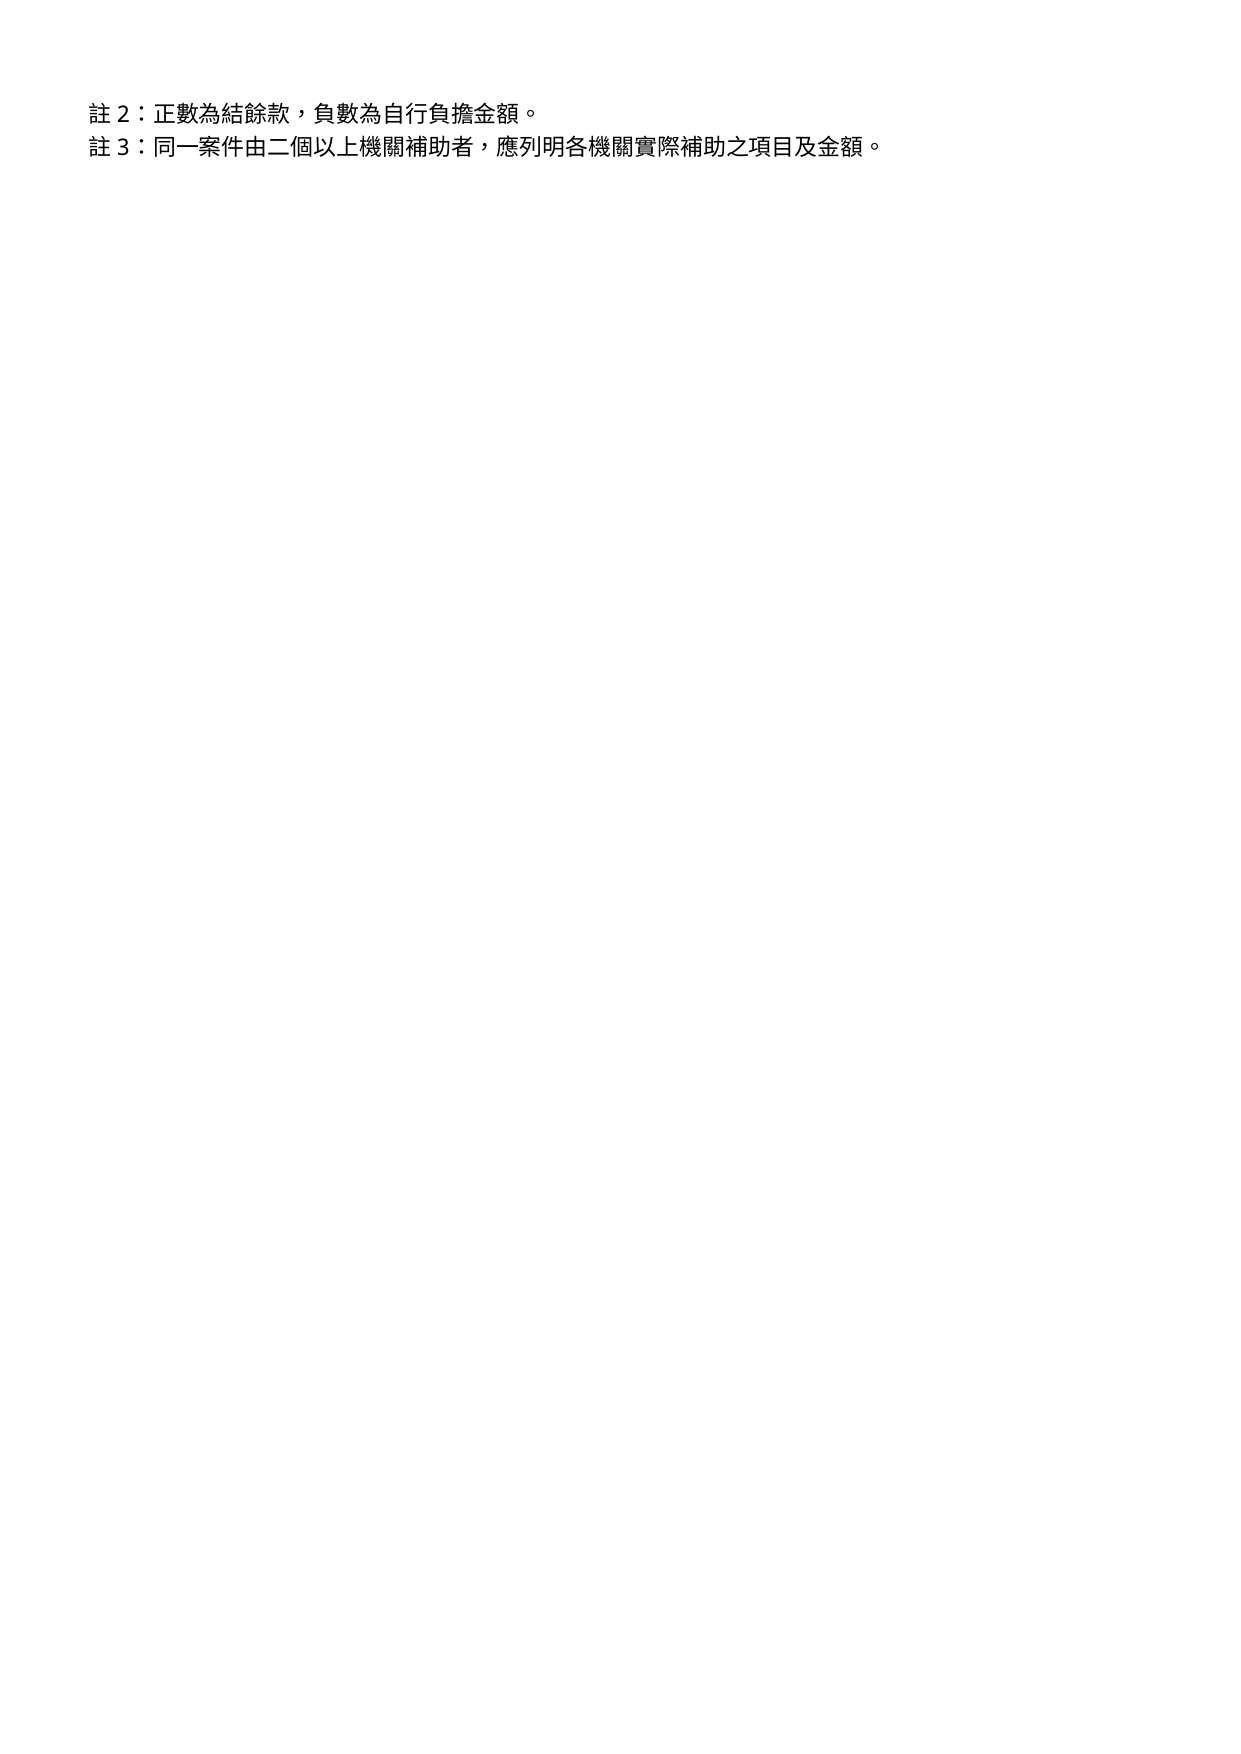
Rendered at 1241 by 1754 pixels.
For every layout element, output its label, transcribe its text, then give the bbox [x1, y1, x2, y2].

text 註3：同一案件由二個以上機關補助者，應列明各機關實際補助之項目及金額。 [89, 129, 1152, 162]
text 註2：正數為結餘款，負數為自行負擔金額。 [89, 96, 1152, 129]
